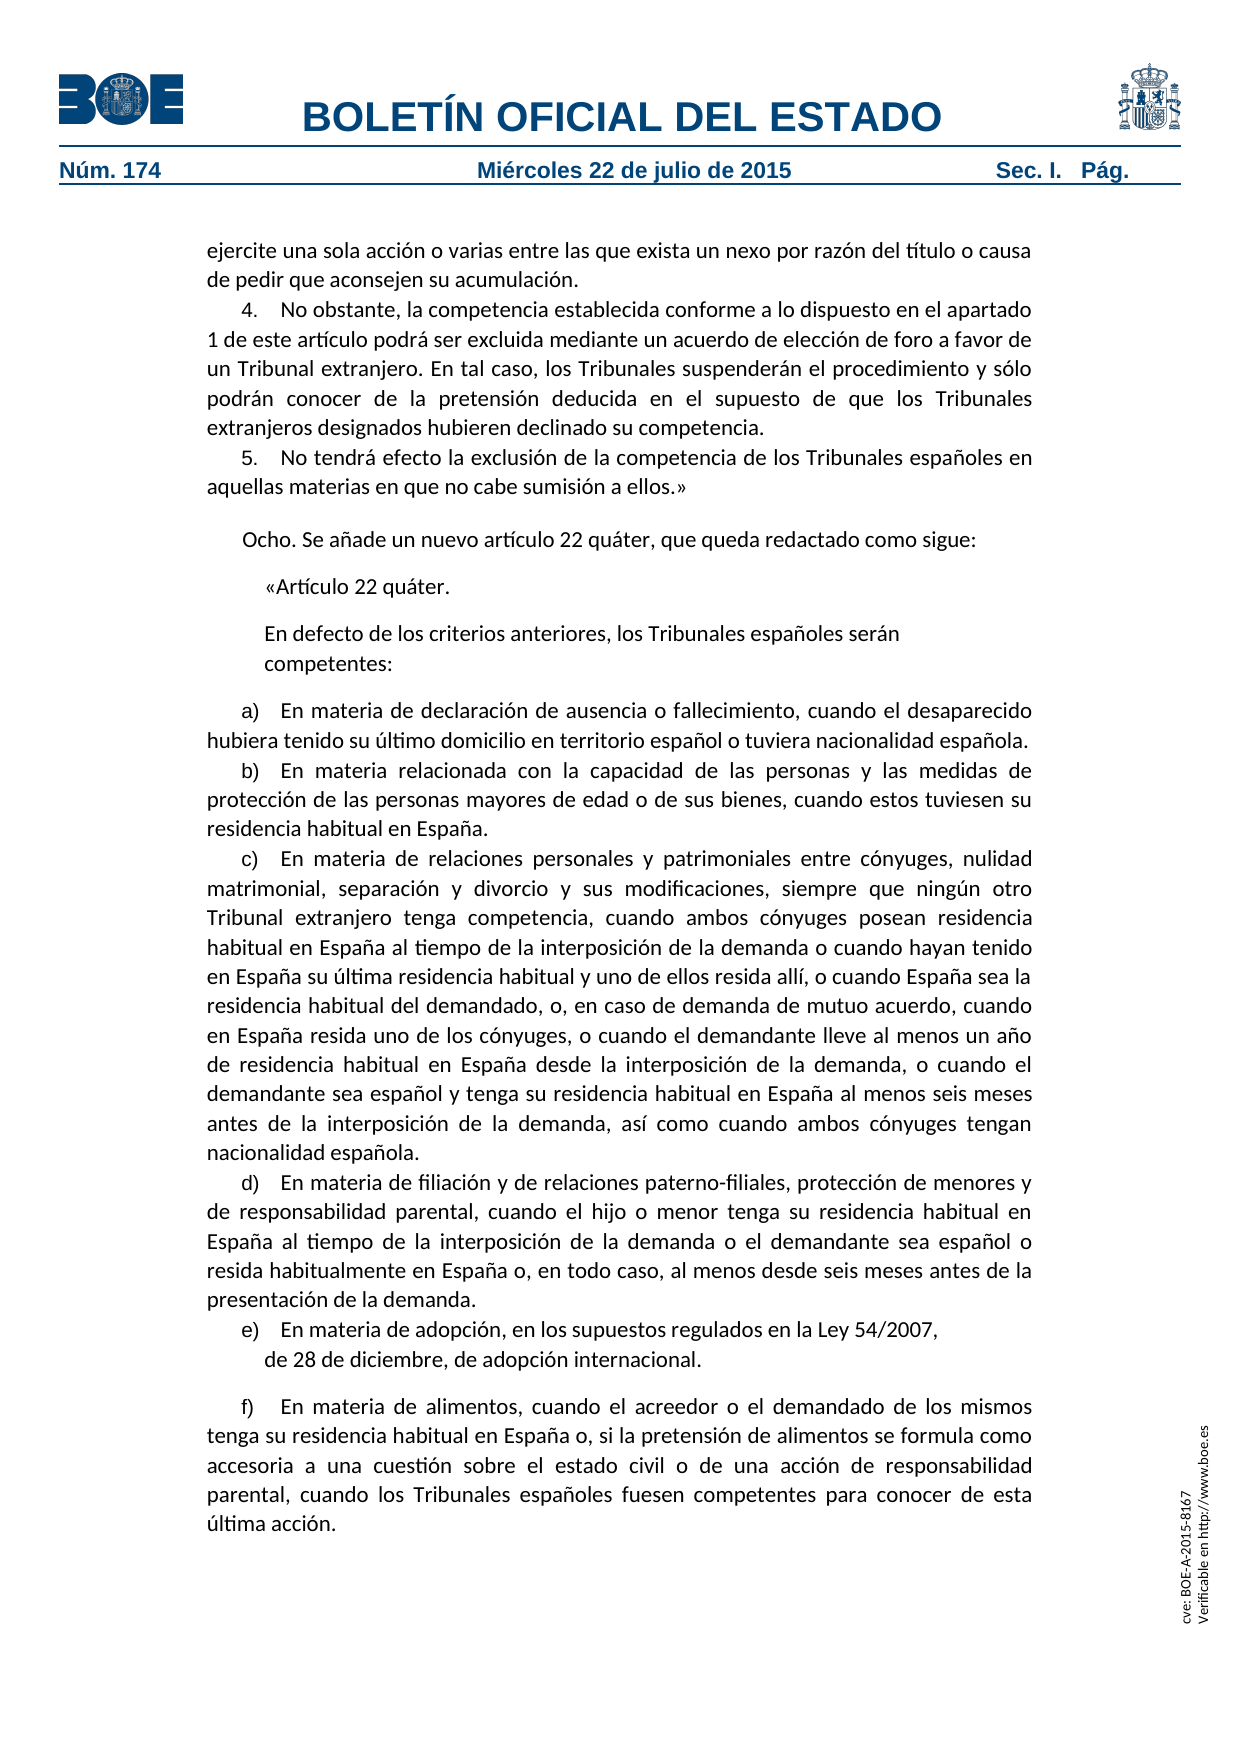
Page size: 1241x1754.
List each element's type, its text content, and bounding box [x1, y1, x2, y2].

text de 28 de diciembre, de adopción internacional. [264, 1345, 1034, 1373]
list No tendrá efecto la exclusión de la competencia de los Tribunales españoles en aquellas materias en que no cabe sumisión a ellos.» [207, 443, 1034, 500]
list En materia de alimentos, cuando el acreedor o el demandado de los mismos tenga su residencia habitual en España o, si la pretensión de alimentos se formula como accesoria a una cuestión sobre el estado civil o de una acción de responsabilidad parental, cuando los Tribunales españoles fuesen competentes para conocer de esta última acción. [207, 1392, 1034, 1537]
text «Artículo 22 quáter. [264, 572, 1034, 600]
list En materia de declaración de ausencia o fallecimiento, cuando el desaparecido hubiera tenido su último domicilio en territorio español o tuviera nacionalidad española. [207, 697, 1034, 754]
list En materia de filiación y de relaciones paterno-filiales, protección de menores y de responsabilidad parental, cuando el hijo o menor tenga su residencia habitual en España al tiempo de la interposición de la demanda o el demandante sea español o resida habitualmente en España o, en todo caso, al menos desde seis meses antes de la presentación de la demanda. [207, 1168, 1034, 1314]
text En defecto de los criterios anteriores, los Tribunales españoles serán competentes: [264, 619, 1034, 677]
list No obstante, la competencia establecida conforme a lo dispuesto en el apartado 1 de este artículo podrá ser excluida mediante un acuerdo de elección de foro a favor de un Tribunal extranjero. En tal caso, los Tribunales suspenderán el procedimiento y sólo podrán conocer de la pretensión deducida en el supuesto de que los Tribunales extranjeros designados hubieren declinado su competencia. [207, 296, 1034, 441]
list En materia de relaciones personales y patrimoniales entre cónyuges, nulidad matrimonial, separación y divorcio y sus modificaciones, siempre que ningún otro Tribunal extranjero tenga competencia, cuando ambos cónyuges posean residencia habitual en España al tiempo de la interposición de la demanda o cuando hayan tenido en España su última residencia habitual y uno de ellos resida allí, o cuando España sea la residencia habitual del demandado, o, en caso de demanda de mutuo acuerdo, cuando en España resida uno de los cónyuges, o cuando el demandante lleve al menos un año de residencia habitual en España desde la interposición de la demanda, o cuando el demandante sea español y tenga su residencia habitual en España al menos seis meses antes de la interposición de la demanda, así como cuando ambos cónyuges tengan nacionalidad española. [207, 844, 1034, 1166]
list En materia de adopción, en los supuestos regulados en la Ley 54/2007, [207, 1316, 1034, 1343]
list En materia relacionada con la capacidad de las personas y las medidas de protección de las personas mayores de edad o de sus bienes, cuando estos tuviesen su residencia habitual en España. [207, 756, 1034, 843]
text Ocho. Se añade un nuevo artículo 22 quáter, que queda redactado como sigue: [242, 525, 1034, 553]
list En caso de pluralidad de demandados, serán competentes los Tribunales españoles cuando al menos uno de ellos tenga su domicilio en España, siempre que se ejercite una sola acción o varias entre las que exista un nexo por razón del título o causa de pedir que aconsejen su acumulación. [207, 236, 1034, 294]
